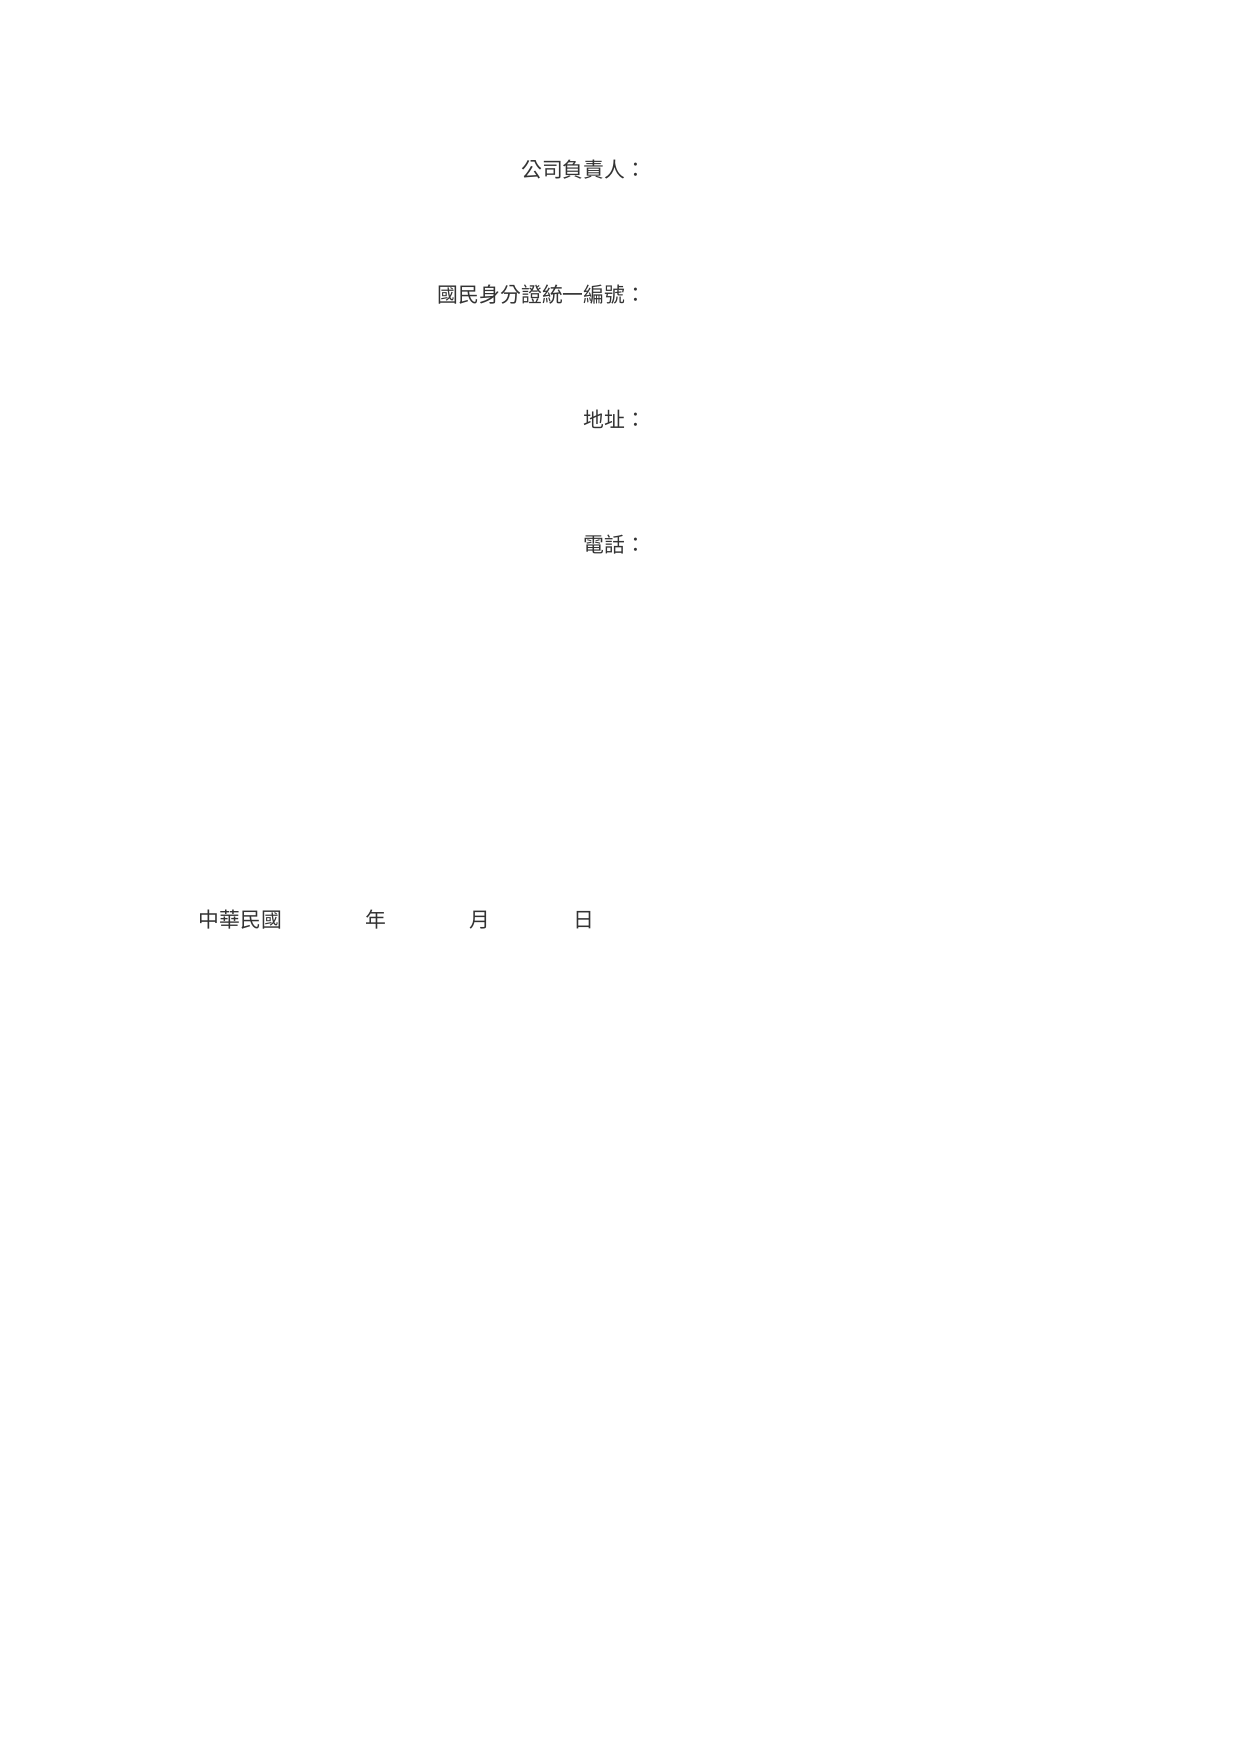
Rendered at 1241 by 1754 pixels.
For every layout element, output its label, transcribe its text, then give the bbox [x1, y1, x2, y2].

text 公司負責人： [142, 127, 1098, 189]
text 國民身分證統一編號： [142, 252, 1098, 314]
text 電話： [142, 502, 1098, 564]
text 中華民國 年 月 日 [142, 877, 1098, 939]
text 地址： [142, 377, 1098, 439]
